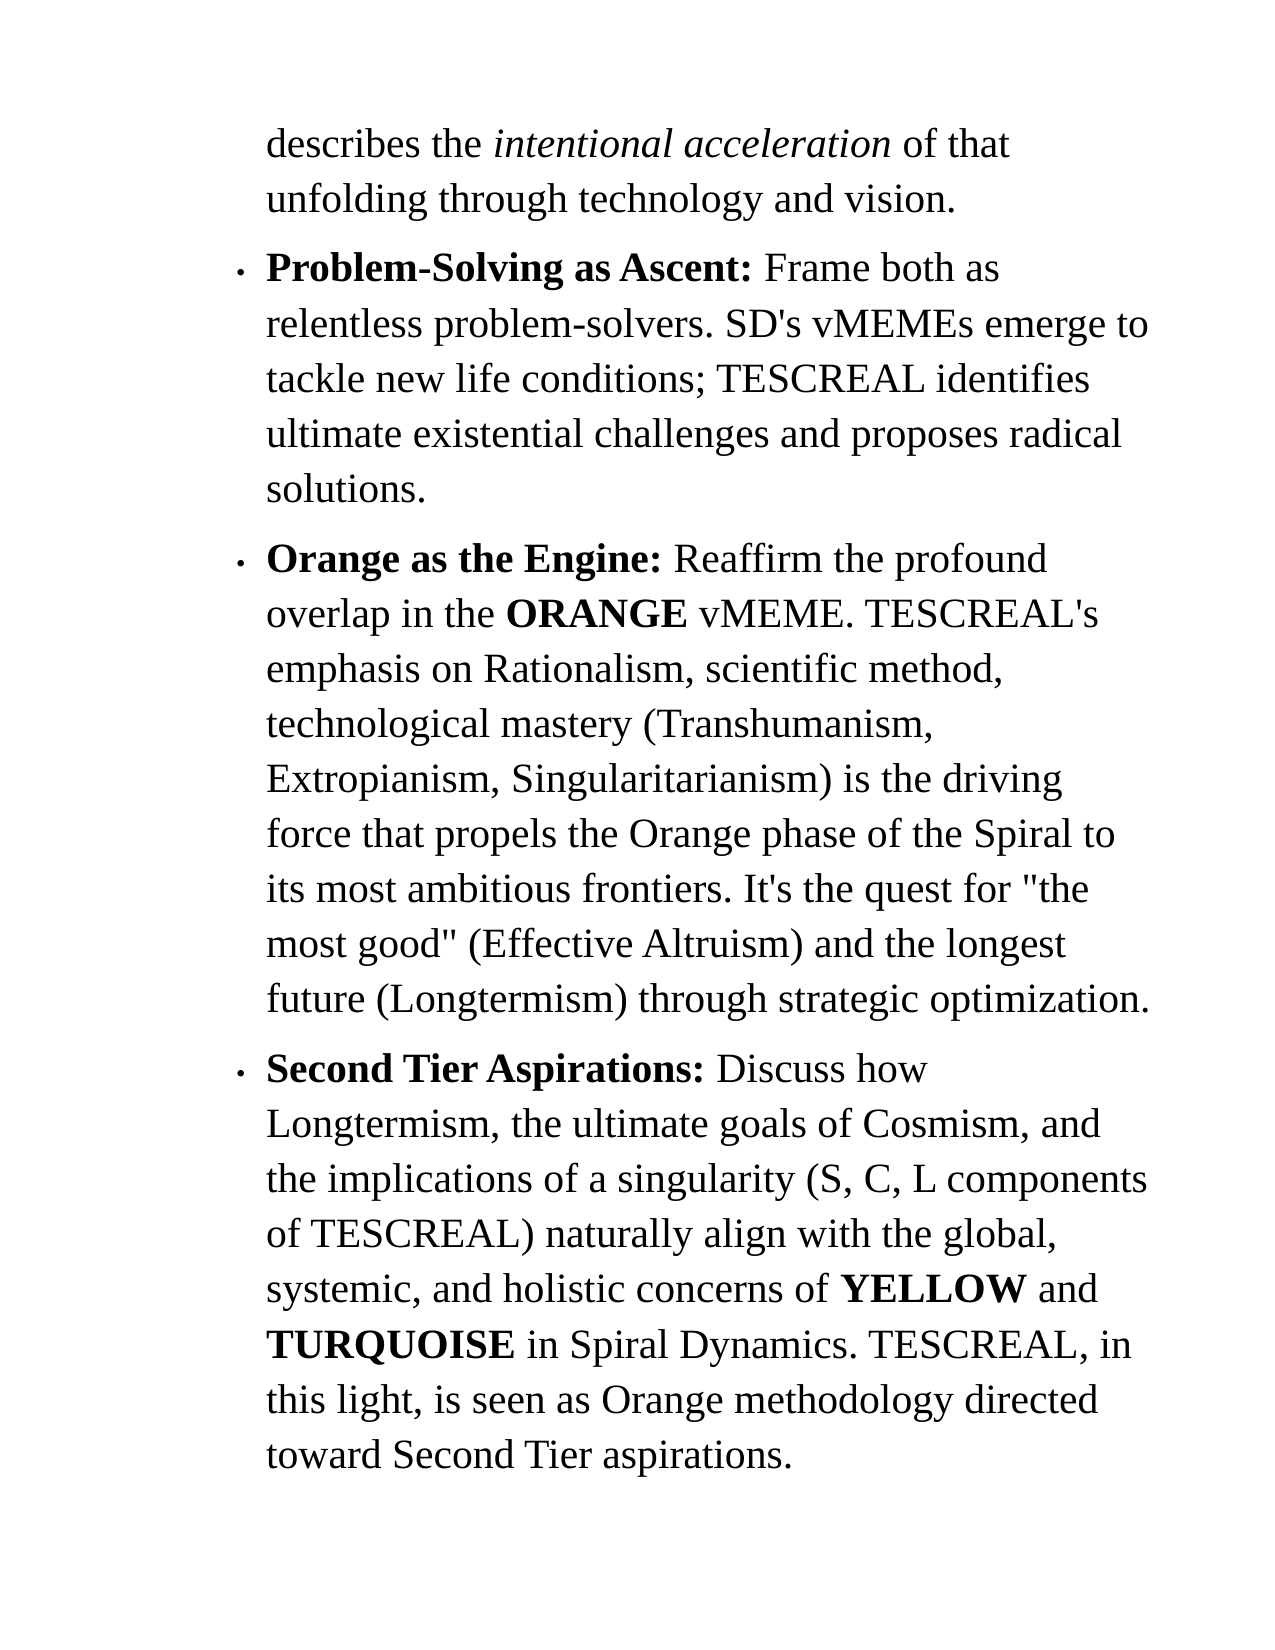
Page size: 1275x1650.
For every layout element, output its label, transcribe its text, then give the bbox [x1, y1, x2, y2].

list describes the intentional acceleration of that unfolding through technology and vision. [236, 118, 1157, 221]
list Problem-Solving as Ascent: Frame both as relentless problem-solvers. SD's vMEMEs emerge to tackle new life conditions; TESCREAL identifies ultimate existential challenges and proposes radical solutions. [236, 243, 1157, 511]
list Orange as the Engine: Reaffirm the profound overlap in the ORANGE vMEME. TESCREAL's emphasis on Rationalism, scientific method, technological mastery (Transhumanism, Extropianism, Singularitarianism) is the driving force that propels the Orange phase of the Spiral to its most ambitious frontiers. It's the quest for "the most good" (Effective Altruism) and the longest future (Longtermism) through strategic optimization. [236, 533, 1157, 1022]
list Second Tier Aspirations: Discuss how Longtermism, the ultimate goals of Cosmism, and the implications of a singularity (S, C, L components of TESCREAL) naturally align with the global, systemic, and holistic concerns of YELLOW and TURQUOISE in Spiral Dynamics. TESCREAL, in this light, is seen as Orange methodology directed toward Second Tier aspirations. [236, 1043, 1157, 1477]
